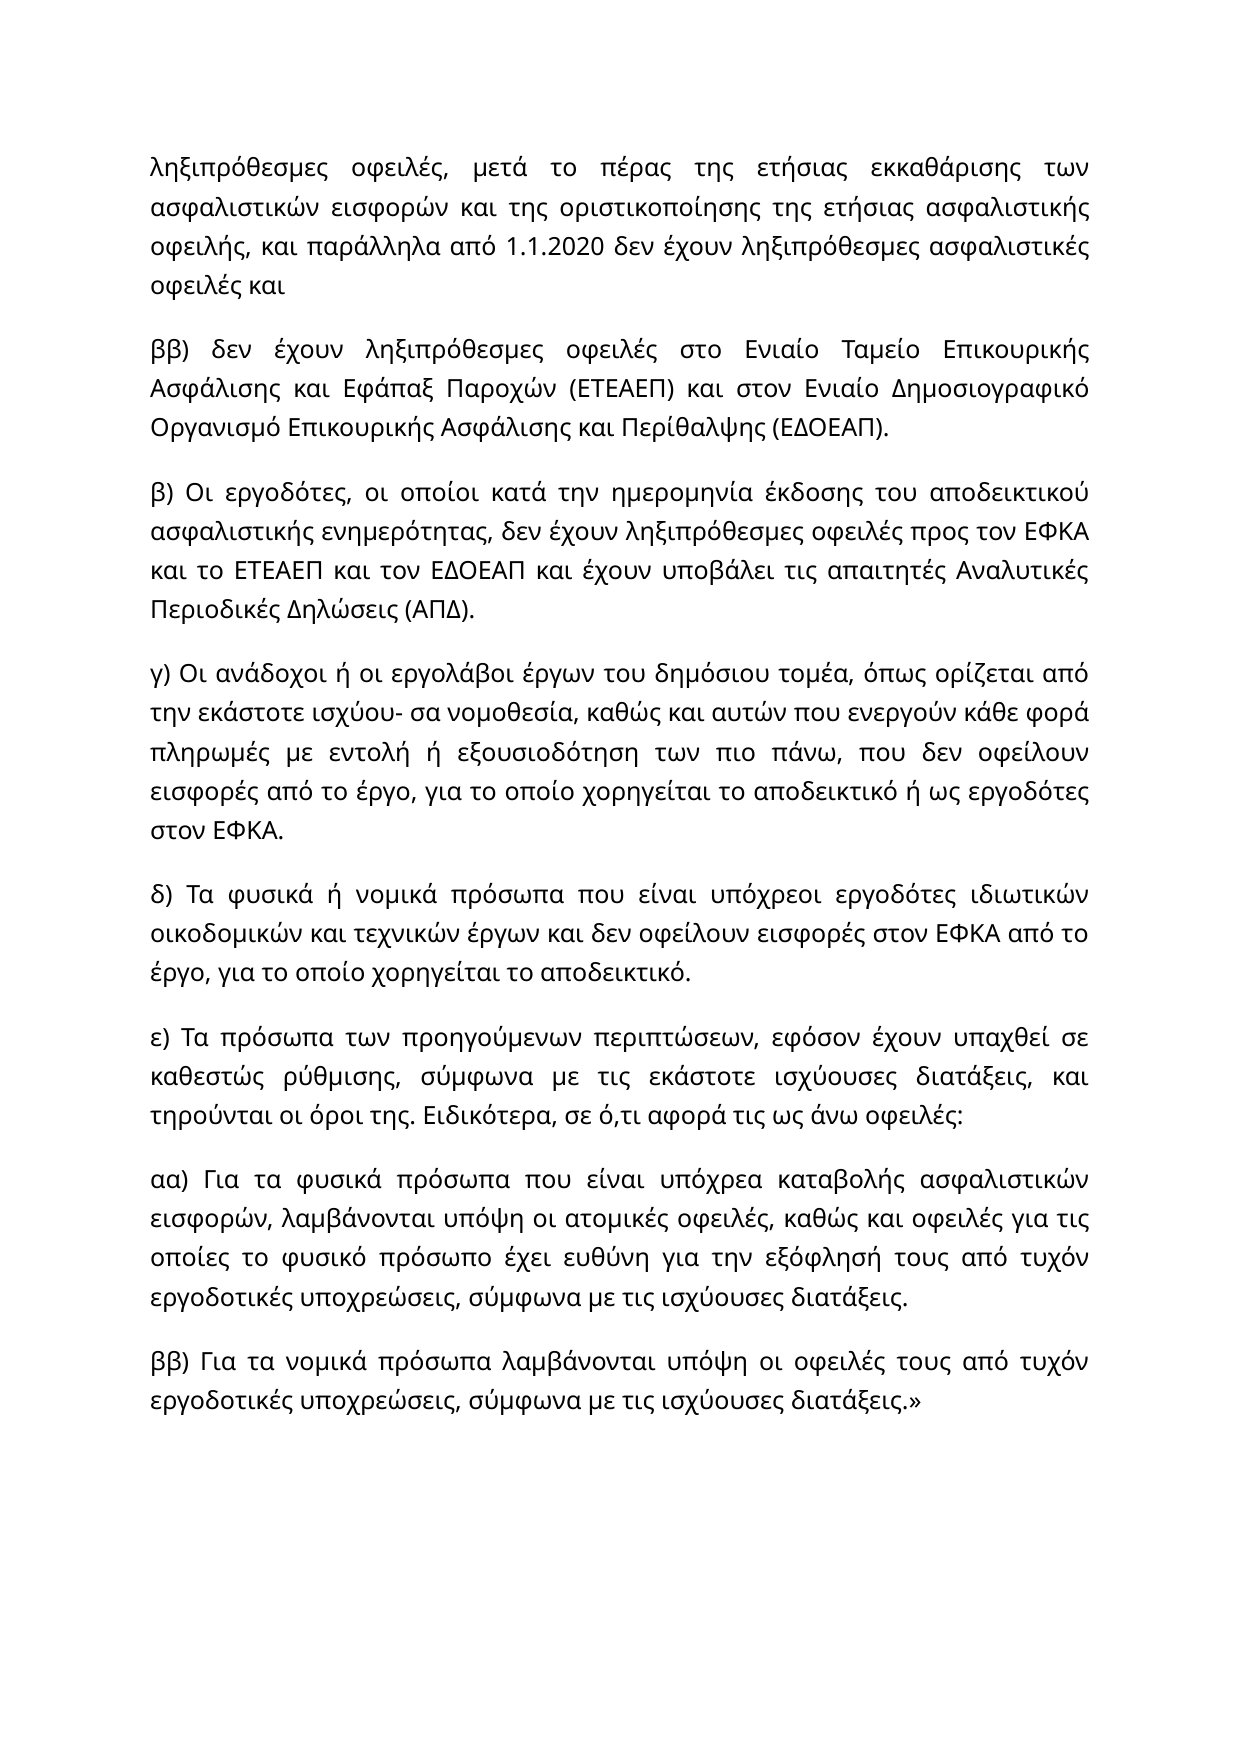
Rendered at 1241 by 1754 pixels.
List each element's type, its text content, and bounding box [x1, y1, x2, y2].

text αα) Για τα φυσικά πρόσωπα που είναι υπόχρεα καταβολής ασφαλιστικών εισφορών, λαμβάνονται υπόψη οι ατομικές οφειλές, καθώς και οφειλές για τις οποίες το φυσικό πρόσωπο έχει ευθύνη για την εξόφλησή τους από τυχόν εργοδοτικές υποχρεώσεις, σύμφωνα με τις ισχύουσες διατάξεις. [150, 1162, 1090, 1313]
text δ) Τα φυσικά ή νομικά πρόσωπα που είναι υπόχρεοι εργοδότες ιδιωτικών οικοδομικών και τεχνικών έργων και δεν οφείλουν εισφορές στον ΕΦΚΑ από το έργο, για το οποίο χορηγείται το αποδεικτικό. [150, 877, 1090, 989]
text γ) Οι ανάδοχοι ή οι εργολάβοι έργων του δημόσιου τομέα, όπως ορίζεται από την εκάστοτε ισχύου- σα νομοθεσία, καθώς και αυτών που ενεργούν κάθε φορά πληρωμές με εντολή ή εξουσιοδότηση των πιο πάνω, που δεν οφείλουν εισφορές από το έργο, για το οποίο χορηγείται το αποδεικτικό ή ως εργοδότες στον ΕΦΚΑ. [150, 656, 1090, 847]
text ε) Τα πρόσωπα των προηγούμενων περιπτώσεων, εφόσον έχουν υπαχθεί σε καθεστώς ρύθμισης, σύμφωνα με τις εκάστοτε ισχύουσες διατάξεις, και τηρούνται οι όροι της. Ειδικότερα, σε ό,τι αφορά τις ως άνω οφειλές: [150, 1019, 1090, 1132]
text β) Οι εργοδότες, οι οποίοι κατά την ημερομηνία έκδοσης του αποδεικτικού ασφαλιστικής ενημερότητας, δεν έχουν ληξιπρόθεσμες οφειλές προς τον ΕΦΚΑ και το ΕΤΕΑΕΠ και τον ΕΔΟΕΑΠ και έχουν υποβάλει τις απαιτητές Αναλυτικές Περιοδικές Δηλώσεις (ΑΠΔ). [150, 474, 1090, 626]
text ββ) δεν έχουν ληξιπρόθεσμες οφειλές στο Ενιαίο Ταμείο Επικουρικής Ασφάλισης και Εφάπαξ Παροχών (ΕΤΕΑΕΠ) και στον Ενιαίο Δημοσιογραφικό Οργανισμό Επικουρικής Ασφάλισης και Περίθαλψης (ΕΔΟΕΑΠ). [150, 332, 1090, 444]
text ββ) Για τα νομικά πρόσωπα λαμβάνονται υπόψη οι οφειλές τους από τυχόν εργοδοτικές υποχρεώσεις, σύμφωνα με τις ισχύουσες διατάξεις.» [150, 1343, 1090, 1417]
text ληξιπρόθεσμες οφειλές, μετά το πέρας της ετήσιας εκκαθάρισης των ασφαλιστικών εισφορών και της οριστικοποίησης της ετήσιας ασφαλιστικής οφειλής, και παράλληλα από 1.1.2020 δεν έχουν ληξιπρόθεσμες ασφαλιστικές οφειλές και [150, 150, 1090, 302]
